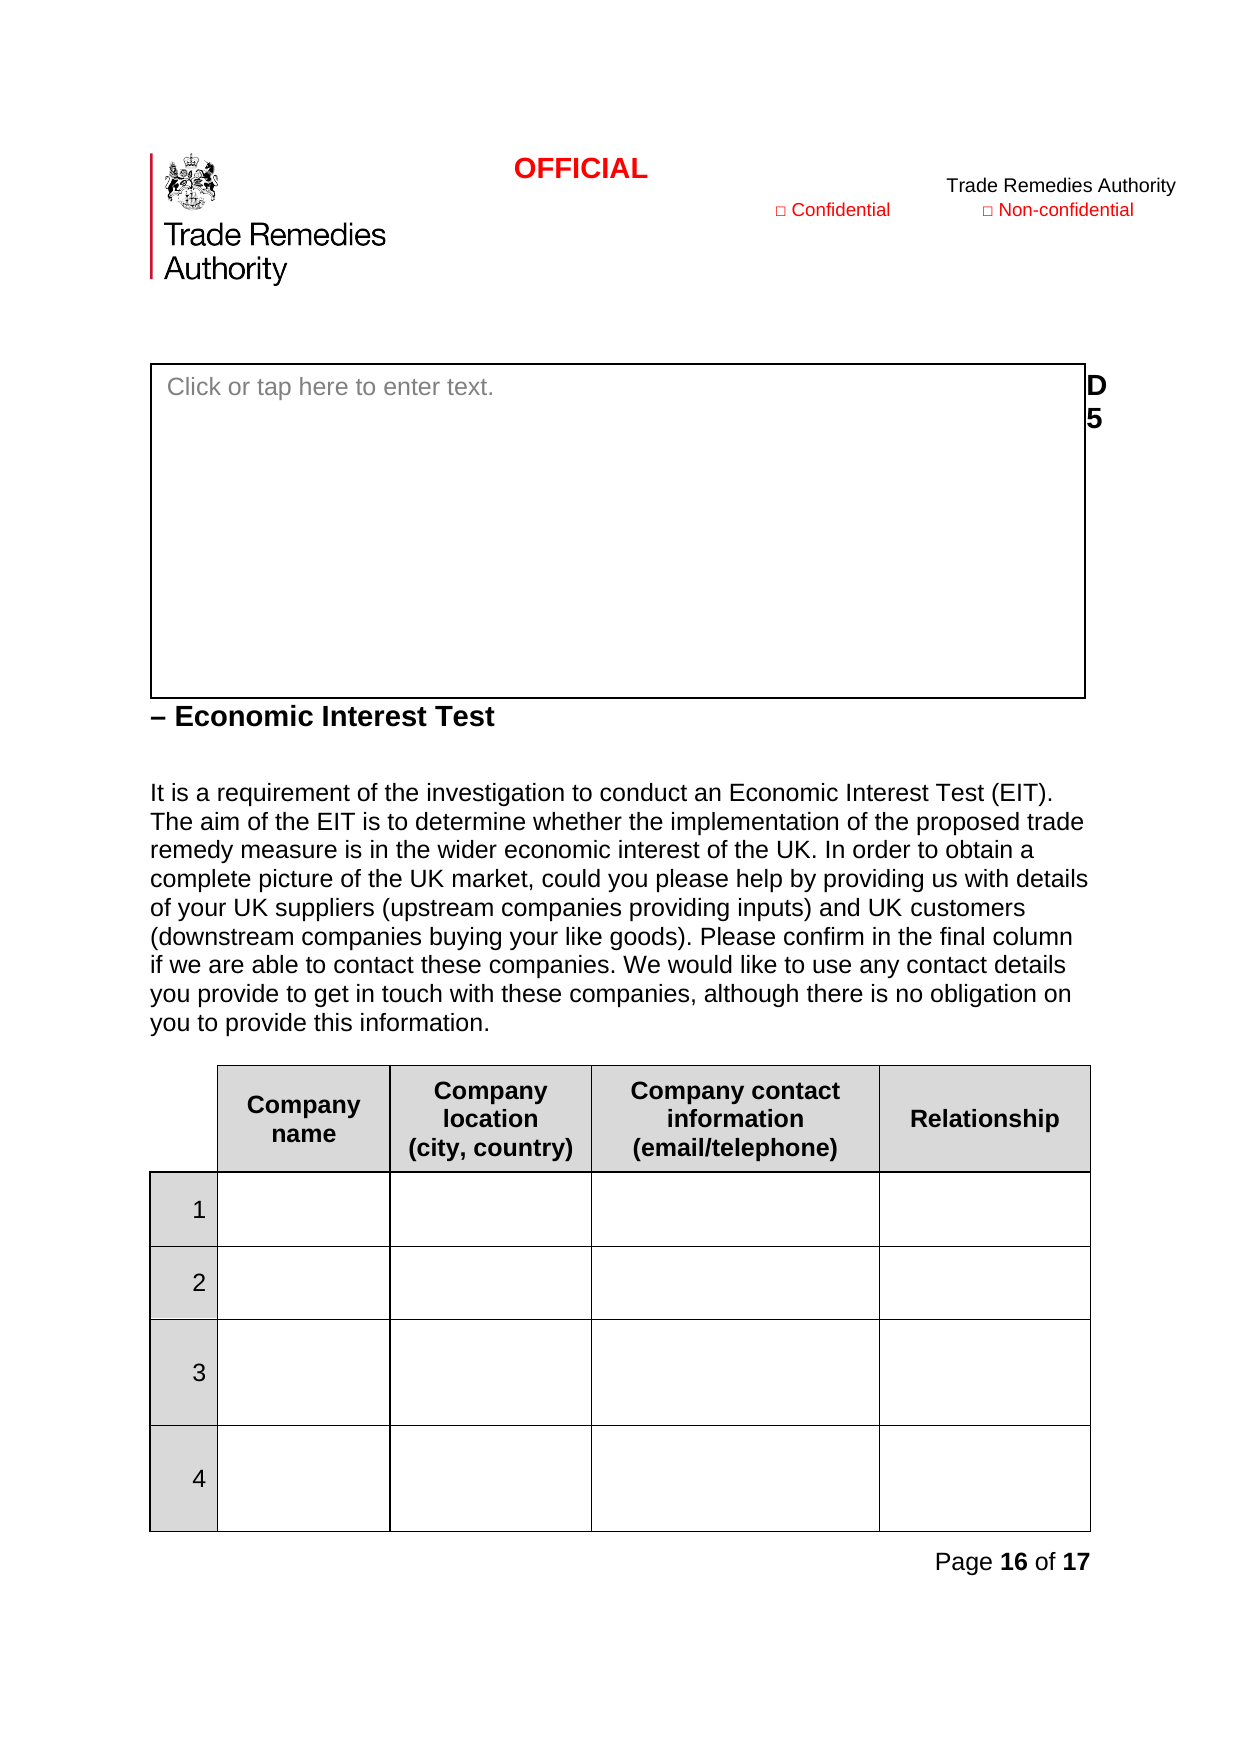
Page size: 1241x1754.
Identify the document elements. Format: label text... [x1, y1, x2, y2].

table_cell [391, 1247, 591, 1318]
table_cell [391, 1320, 591, 1425]
text It is a requirement of the investigation to conduct an Economic Interest Test (EIT). The aim of the EIT is to determine whether the implementation of the proposed trade remedy measure is in the wider economic interest of the UK. In order to obtain a complete picture of the UK market, could you please help by providing us with details of your UK suppliers (upstream companies providing inputs) and UK customers (downstream companies buying your like goods). Please confirm in the final column if we are able to contact these companies. We would like to use any contact details you provide to get in touch with these companies, although there is no obligation on you to provide this information. [150, 778, 1090, 1036]
table_cell [592, 1320, 879, 1425]
table_header [150, 1065, 217, 1171]
table_cell [218, 1426, 389, 1531]
table_cell [391, 1426, 591, 1531]
table_header Company name [218, 1066, 389, 1171]
table_cell [880, 1320, 1090, 1425]
table_cell 2 [151, 1247, 217, 1318]
table_cell 4 [151, 1426, 217, 1531]
table_header Company contact information (email/telephone) [592, 1066, 879, 1171]
table_cell [592, 1173, 879, 1246]
table_header Relationship [880, 1066, 1090, 1171]
text Click or tap here to enter text. [167, 372, 1069, 401]
table_cell [391, 1173, 591, 1246]
table_header Company location (city, country) [391, 1066, 591, 1171]
table_cell [218, 1320, 389, 1425]
table_cell 1 [151, 1173, 217, 1246]
table_cell [218, 1247, 389, 1318]
table_cell [218, 1173, 389, 1246]
table_cell [592, 1426, 879, 1531]
table_cell [880, 1247, 1090, 1318]
subtitle D5 – Economic Interest Test [150, 367, 1090, 732]
table_cell [880, 1426, 1090, 1531]
table_cell 3 [151, 1320, 217, 1425]
table_cell [592, 1247, 879, 1318]
table_cell [880, 1173, 1090, 1246]
